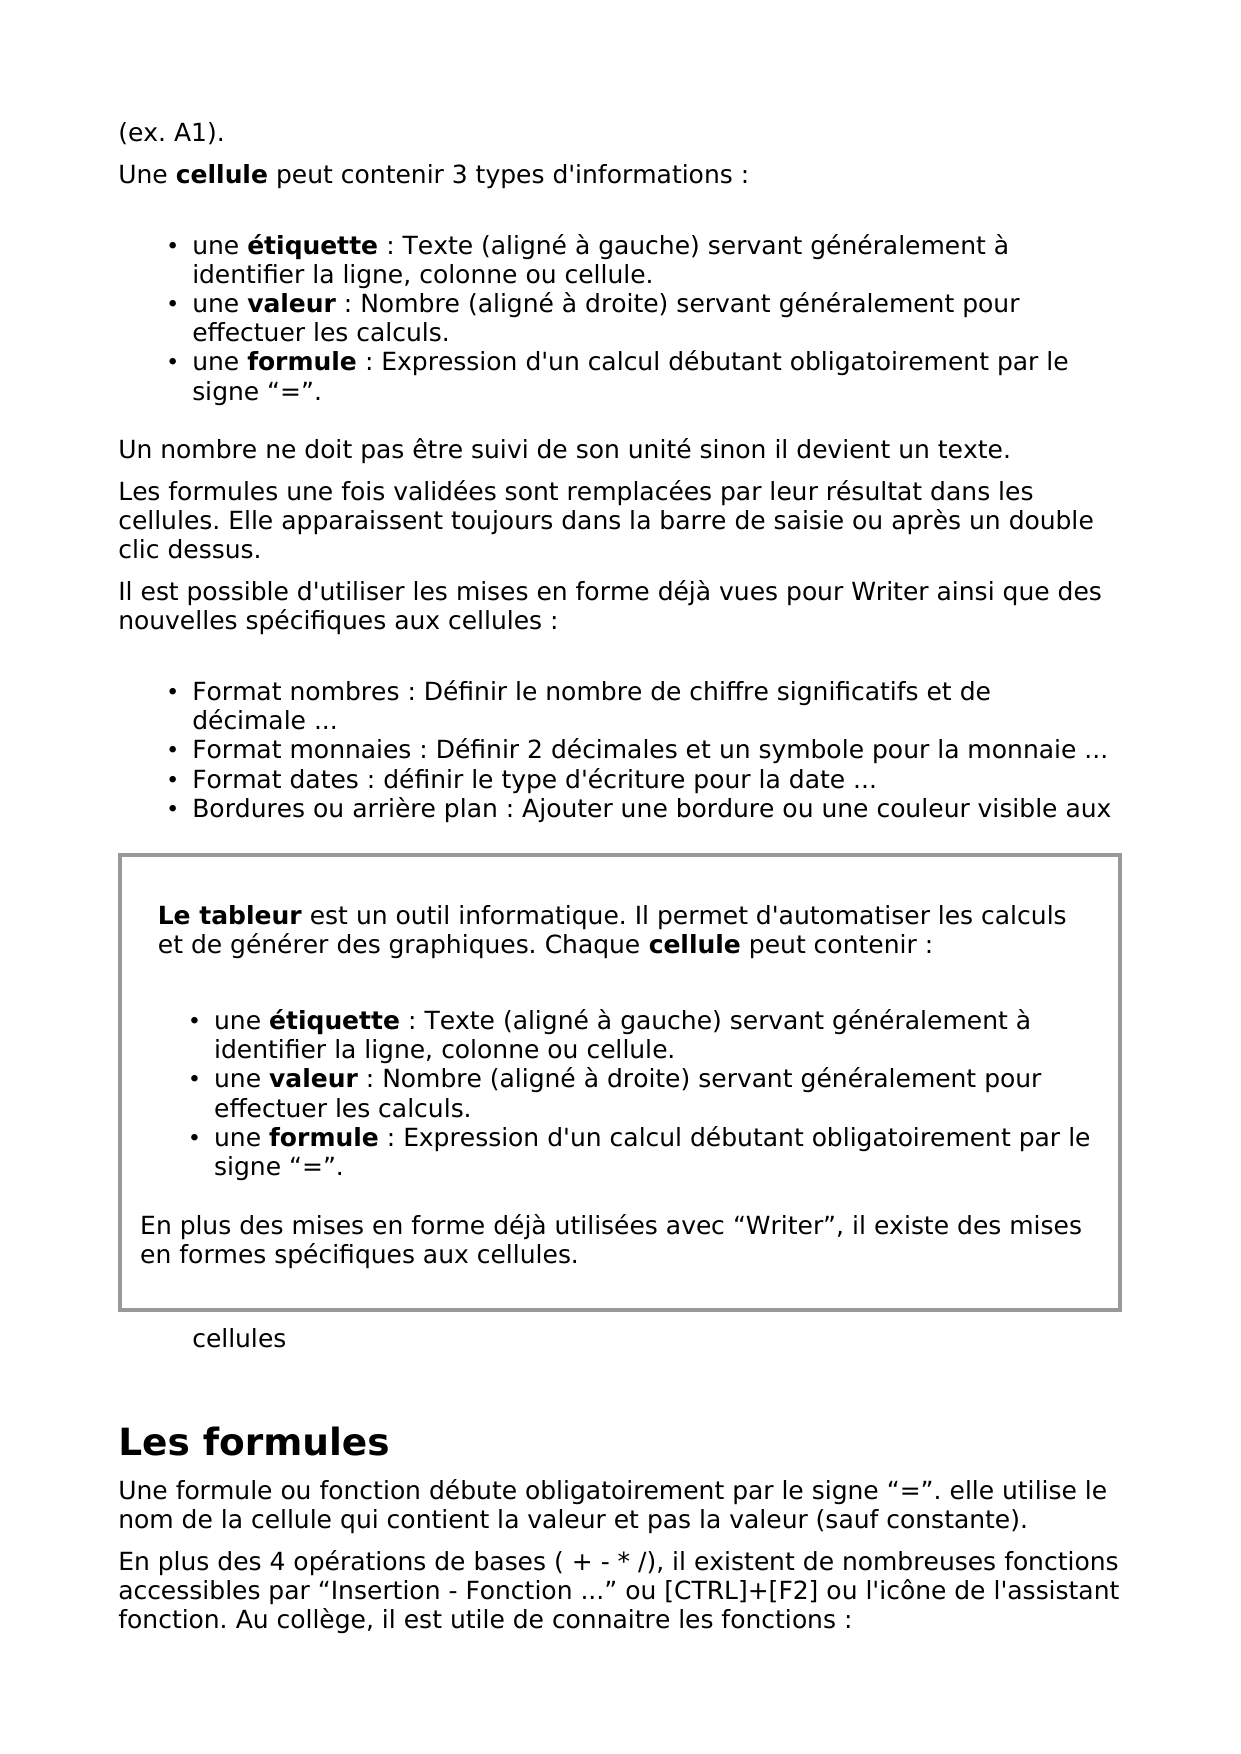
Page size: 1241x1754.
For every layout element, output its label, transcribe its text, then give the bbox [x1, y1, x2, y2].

table_header Le tableur est un outil informatique. Il permet d'automatiser les calculs et de générer des graphiques. Chaque cellule peut contenir : une étiquette : Texte (aligné à gauche) servant généralement à identifier la ligne, colonne ou cellule. une valeur : Nombre (aligné à droite) servant généralement pour effectuer les calculs. une formule : Expression d'un calcul débutant obligatoirement par le signe “=”. En plus des mises en forme déjà utilisées avec “Writer”, il existe des mises en formes spécifiques aux cellules. [122, 865, 1109, 1299]
text Un nombre ne doit pas être suivi de son unité sinon il devient un texte. [118, 435, 1122, 464]
text Les formules une fois validées sont remplacées par leur résultat dans les cellules. Elle apparaissent toujours dans la barre de saisie ou après un double clic dessus. [118, 477, 1122, 564]
list une étiquette : Texte (aligné à gauche) servant généralement à identifier la ligne, colonne ou cellule. [177, 231, 1122, 289]
text En plus des 4 opérations de bases ( + - * /), il existent de nombreuses fonctions accessibles par “Insertion - Fonction ...” ou [CTRL]+[F2] ou l'icône de l'assistant fonction. Au collège, il est utile de connaitre les fonctions : [118, 1547, 1122, 1634]
list Format nombres : Définir le nombre de chiffre significatifs et de décimale ... [177, 677, 1122, 736]
list Format dates : définir le type d'écriture pour la date ... [177, 765, 1122, 794]
text (ex. A1). [118, 118, 1122, 147]
text Une cellule peut contenir 3 types d'informations : [118, 160, 1122, 189]
text Une formule ou fonction débute obligatoirement par le signe “=”. elle utilise le nom de la cellule qui contient la valeur et pas la valeur (sauf constante). [118, 1476, 1122, 1534]
list cellules [177, 1312, 1122, 1353]
list une valeur : Nombre (aligné à droite) servant généralement pour effectuer les calculs. [177, 289, 1122, 348]
list Format monnaies : Définir 2 décimales et un symbole pour la monnaie ... [177, 736, 1122, 765]
list Bordures ou arrière plan : Ajouter une bordure ou une couleur visible aux [177, 794, 1122, 852]
text Il est possible d'utiliser les mises en forme déjà vues pour Writer ainsi que des nouvelles spécifiques aux cellules : [118, 577, 1122, 635]
subtitle Les formules [118, 1420, 1122, 1464]
list une formule : Expression d'un calcul débutant obligatoirement par le signe “=”. [177, 348, 1122, 406]
